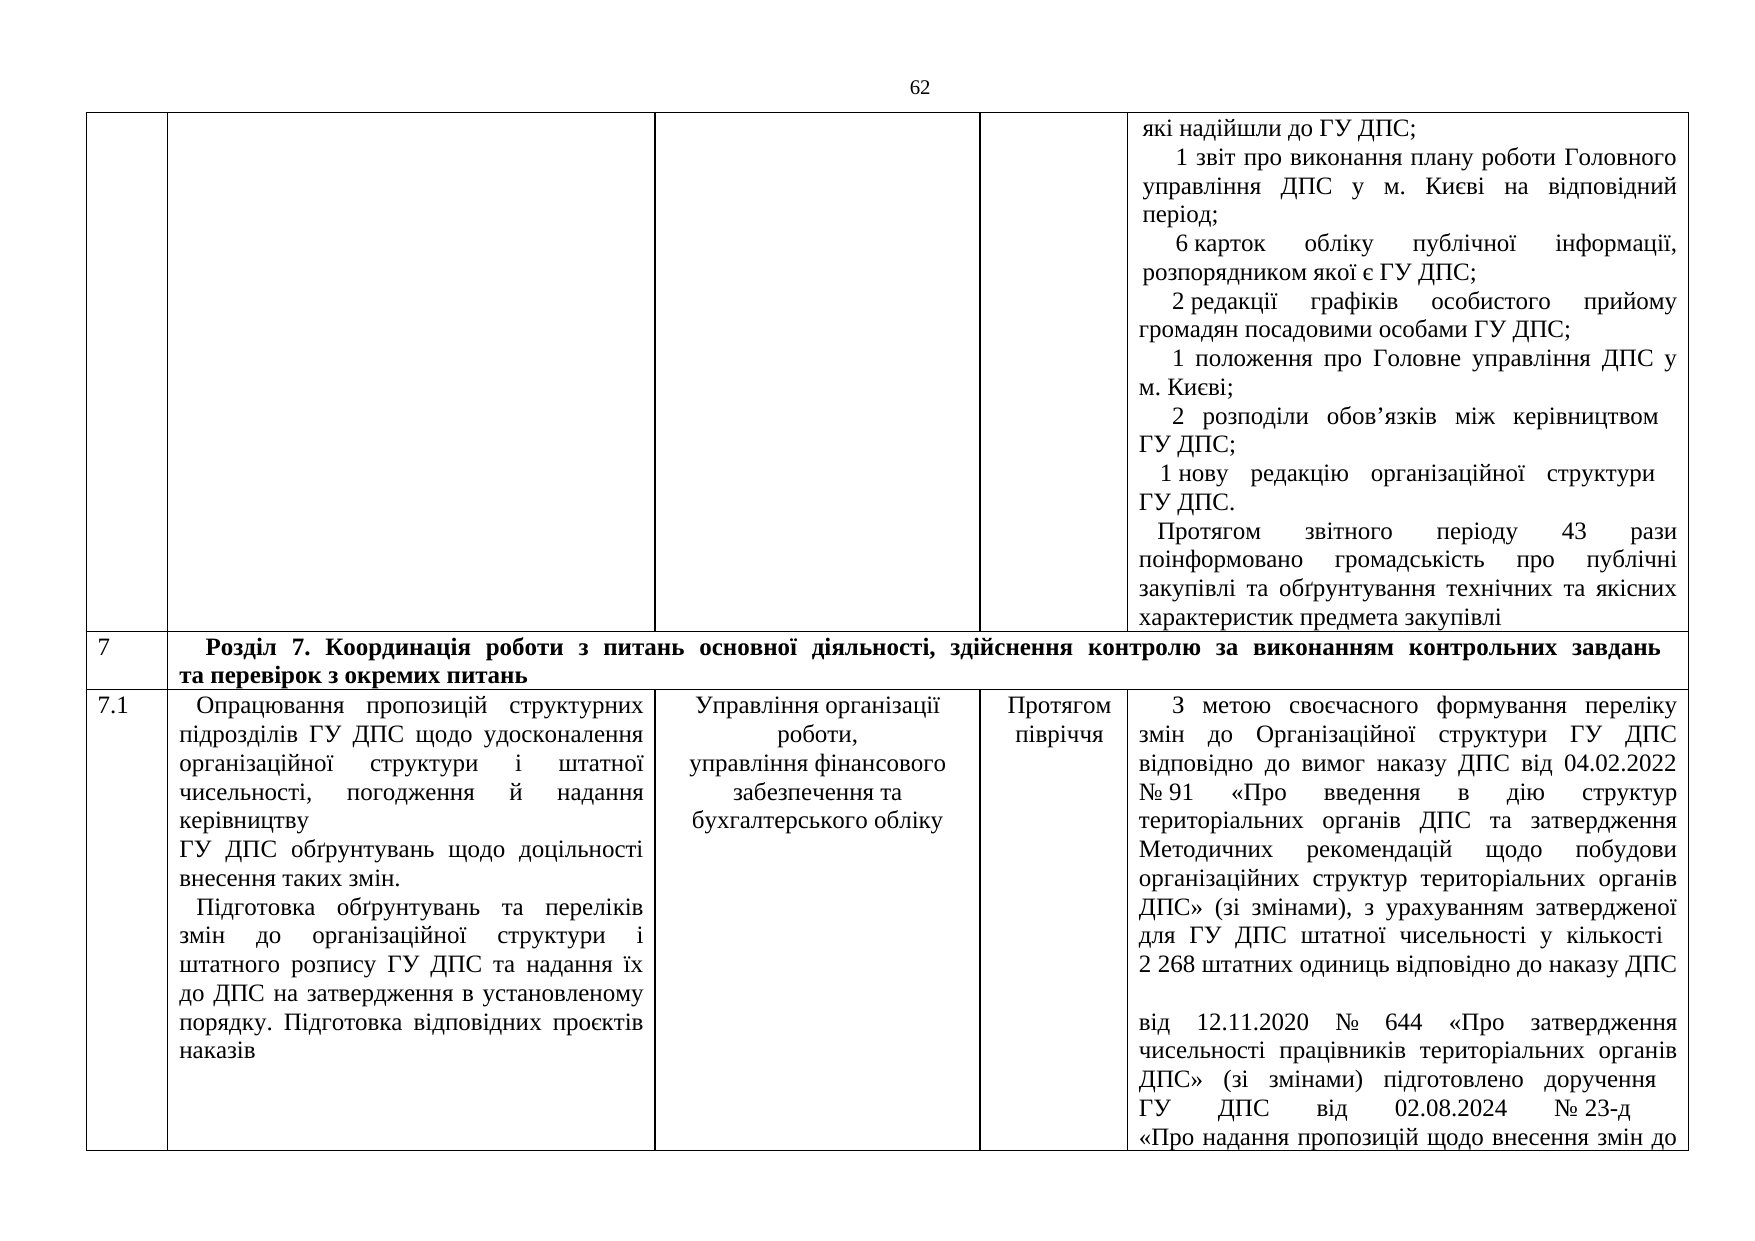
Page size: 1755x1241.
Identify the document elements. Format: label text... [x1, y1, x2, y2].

table_cell Опрацювання пропозицій структурних підрозділів ГУ ДПС щодо удосконалення організаційної структури і штатної чисельності, погодження й надання керівництву ГУ ДПС обґрунтувань щодо доцільності внесення таких змін. Підготовка обґрунтувань та переліків змін до організаційної структури і штатного розпису ГУ ДПС та надання їх до ДПС на затвердження в установленому порядку. Підготовка відповідних проєктів наказів [168, 690, 654, 1150]
table_cell Управління організації роботи, управління фінансового забезпечення та бухгалтерського обліку [656, 690, 979, 1150]
table_cell 7.1 [87, 690, 167, 1150]
table_cell [87, 113, 167, 631]
table_cell Протягом півріччя [981, 690, 1127, 1150]
table_cell [981, 113, 1127, 631]
table_cell 7 [87, 632, 167, 689]
table_cell З метою своєчасного формування переліку змін до Організаційної структури ГУ ДПС відповідно до вимог наказу ДПС від 04.02.2022 № 91 «Про введення в дію структур територіальних органів ДПС та затвердження Методичних рекомендацій щодо побудови організаційних структур територіальних органів ДПС» (зі змінами), з урахуванням затвердженої для ГУ ДПС штатної чисельності у кількості 2 268 штатних одиниць відповідно до наказу ДПС від 12.11.2020 № 644 «Про затвердження чисельності працівників територіальних органів ДПС» (зі змінами) підготовлено доручення ГУ ДПС від 02.08.2024 № 23-д «Про надання пропозицій щодо внесення змін до [1128, 690, 1688, 1150]
table_cell [168, 113, 654, 631]
table_cell Розділ 7. Координація роботи з питань основної діяльності, здійснення контролю за виконанням контрольних завдань та перевірок з окремих питань [168, 632, 1688, 689]
table_cell [656, 113, 979, 631]
table_cell які надійшли до ГУ ДПС; 1 звіт про виконання плану роботи Головного управління ДПС у м. Києві на відповідний період; 6 карток обліку публічної інформації, розпорядником якої є ГУ ДПС; 2 редакції графіків особистого прийому громадян посадовими особами ГУ ДПС; 1 положення про Головне управління ДПС у м. Києві; 2 розподіли обов’язків між керівництвом ГУ ДПС; 1 нову редакцію організаційної структури ГУ ДПС. Протягом звітного періоду 43 рази поінформовано громадськість про публічні закупівлі та обґрунтування технічних та якісних характеристик предмета закупівлі [1128, 113, 1688, 631]
